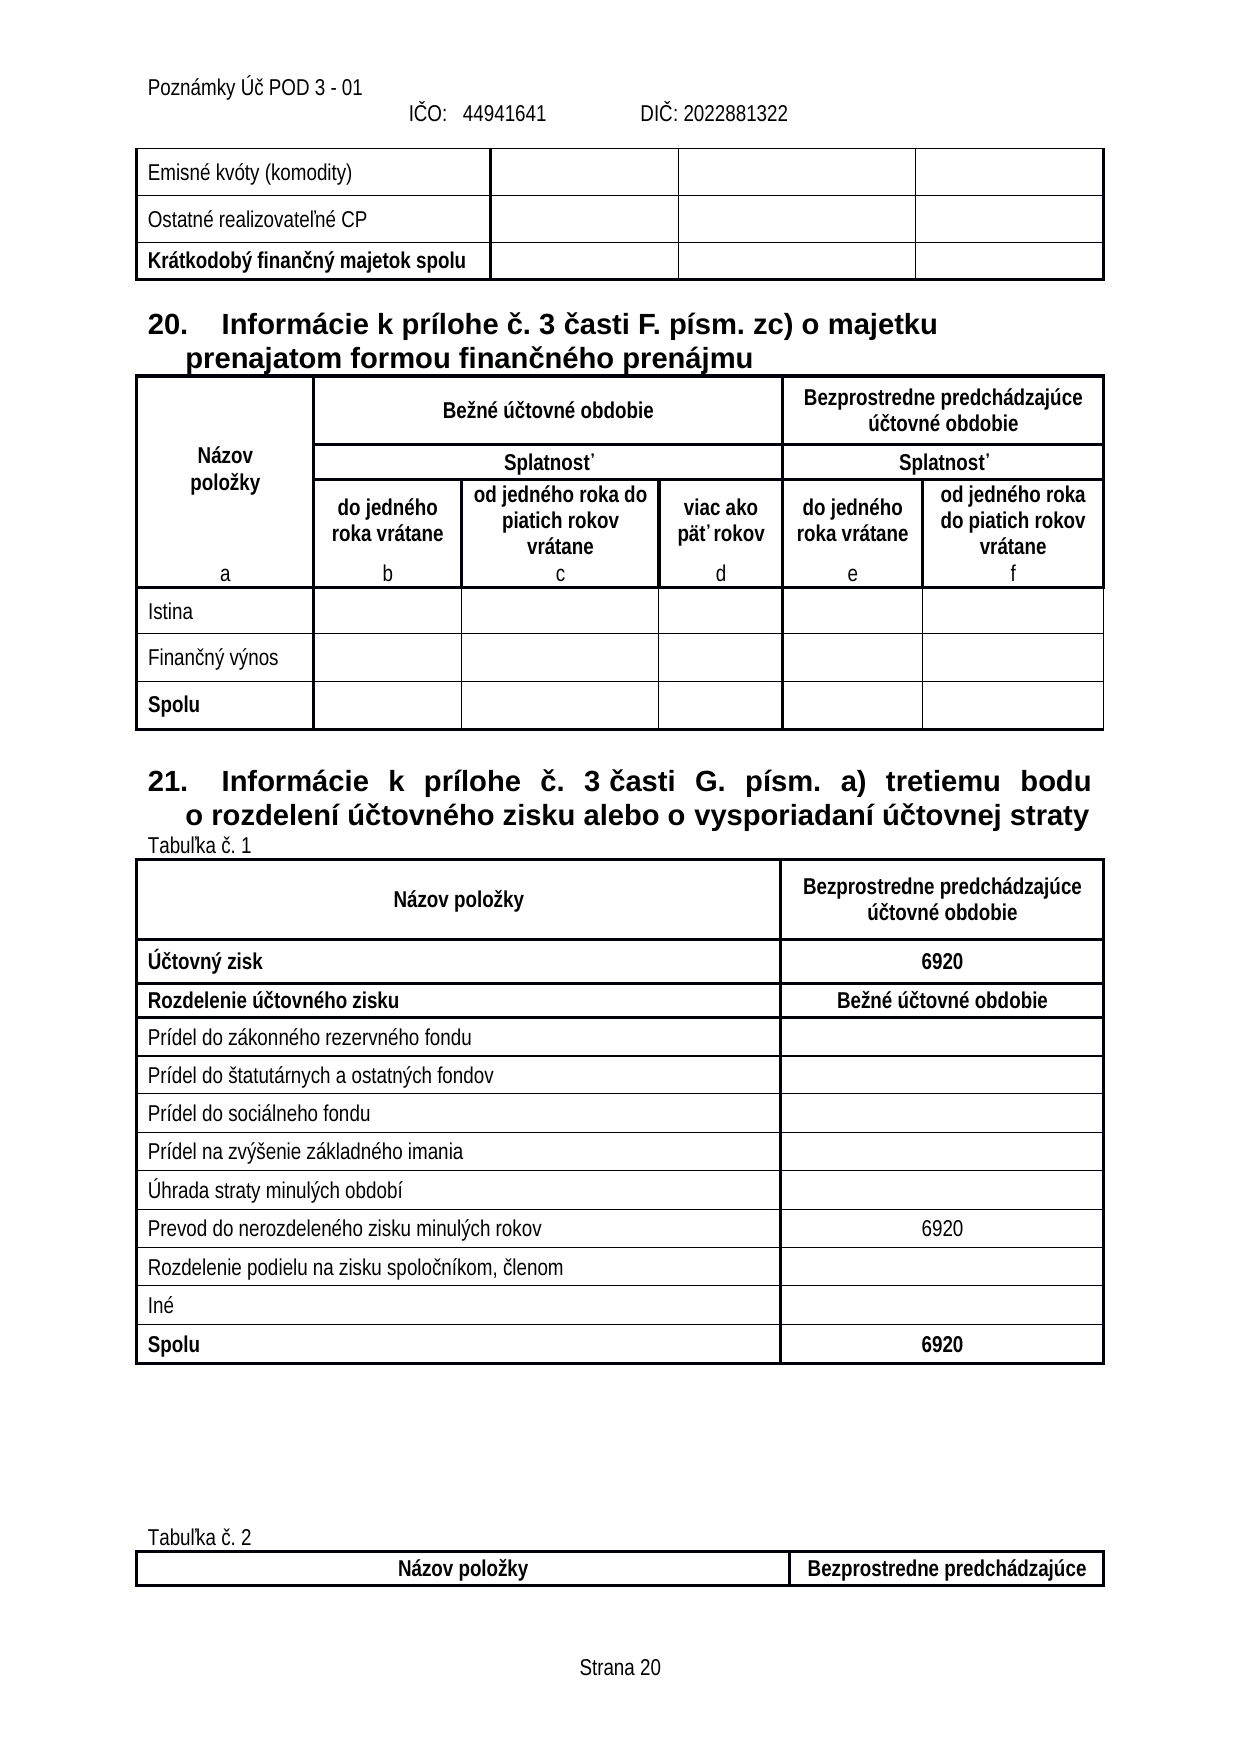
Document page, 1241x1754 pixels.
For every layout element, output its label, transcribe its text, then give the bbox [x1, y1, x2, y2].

table_cell [782, 1094, 1102, 1132]
table_cell 6920 [782, 941, 1102, 982]
table_cell do jedného roka vrátane [315, 481, 460, 559]
table_cell b [315, 560, 460, 586]
table_cell 6920 [782, 1210, 1102, 1247]
table_cell [462, 634, 658, 681]
table_cell [923, 634, 1103, 681]
table_cell [916, 196, 1102, 242]
table_cell Emisné kvóty (komodity) [138, 149, 489, 195]
table_cell [492, 243, 678, 278]
table_cell [782, 1057, 1102, 1093]
table_cell [784, 682, 922, 728]
table_cell [679, 149, 915, 195]
table_cell e [784, 560, 921, 586]
table_cell [916, 149, 1102, 195]
table_header Bezprostredne predchádzajúce [791, 1553, 1102, 1584]
table_cell Úhrada straty minulých období [138, 1171, 779, 1208]
table_cell Iné [138, 1286, 779, 1324]
table_cell Krátkodobý finančný majetok spolu [138, 243, 489, 278]
table_cell viac ako päť rokov [661, 481, 781, 559]
table_cell [659, 682, 781, 728]
table_cell do jedného roka vrátane [784, 481, 921, 559]
table_cell [492, 149, 678, 195]
table_cell [315, 589, 461, 633]
table_cell Finančný výnos [138, 634, 312, 681]
table_cell [782, 1286, 1102, 1324]
table_cell Istina [138, 589, 312, 633]
table_header Názov položky [138, 378, 312, 559]
table_cell [782, 1171, 1102, 1208]
table_cell Rozdelenie účtovného zisku [138, 985, 779, 1016]
table_header Bezprostredne predchádzajúce účtovné obdobie [784, 378, 1102, 443]
text Tabuľka č. 2 [148, 1523, 1092, 1550]
table_cell 6920 [782, 1325, 1102, 1362]
table_cell Prídel do sociálneho fondu [138, 1094, 779, 1132]
table_cell f [924, 560, 1102, 586]
table_cell [659, 634, 781, 681]
table_header Bezprostredne predchádzajúce účtovné obdobie [782, 861, 1102, 938]
table_cell Spolu [138, 682, 312, 728]
table_cell Rozdelenie podielu na zisku spoločníkom, členom [138, 1248, 779, 1285]
table_cell [679, 196, 915, 242]
table_cell d [661, 560, 781, 586]
table_cell od jedného roka do piatich rokov vrátane [924, 481, 1102, 559]
table_cell [916, 243, 1102, 278]
table_header Bežné účtovné obdobie [315, 378, 781, 443]
table_cell [679, 243, 915, 278]
table_header Názov položky [138, 861, 779, 938]
table_cell [782, 1133, 1102, 1170]
table_cell a [138, 560, 312, 586]
table_cell od jedného roka do piatich rokov vrátane [463, 481, 657, 559]
table_cell [782, 1248, 1102, 1285]
table_cell Prídel do zákonného rezervného fondu [138, 1019, 779, 1055]
table_cell [784, 589, 922, 633]
table_cell Splatnosť [784, 446, 1102, 477]
table_cell [315, 682, 461, 728]
table_cell [462, 589, 658, 633]
table_cell [462, 682, 658, 728]
table_cell c [463, 560, 657, 586]
table_cell Bežné účtovné obdobie [782, 985, 1102, 1016]
table_cell Účtovný zisk [138, 941, 779, 982]
table_cell [923, 589, 1103, 633]
table_cell [492, 196, 678, 242]
table_header Názov položky [138, 1553, 788, 1584]
table_cell Spolu [138, 1325, 779, 1362]
table_cell Ostatné realizovateľné CP [138, 196, 489, 242]
table_cell Prevod do nerozdeleného zisku minulých rokov [138, 1210, 779, 1247]
table_cell Prídel na zvýšenie základného imania [138, 1133, 779, 1170]
table_cell Prídel do štatutárnych a ostatných fondov [138, 1057, 779, 1093]
table_cell [315, 634, 461, 681]
text Tabuľka č. 1 [148, 832, 1092, 858]
title Informácie k prílohe č. 3 časti G. písm. a) tretiemu bodu o rozdelení účtovného zisku alebo o vysporiadaní účtovnej straty [148, 764, 1092, 832]
table_cell [659, 589, 781, 633]
table_cell [784, 634, 922, 681]
table_cell Splatnosť [315, 446, 781, 477]
title Informácie k prílohe č. 3 časti F. písm. zc) o majetku prenajatom formou finančného prenájmu [148, 307, 1092, 374]
table_cell [923, 682, 1103, 728]
table_cell [782, 1019, 1102, 1055]
